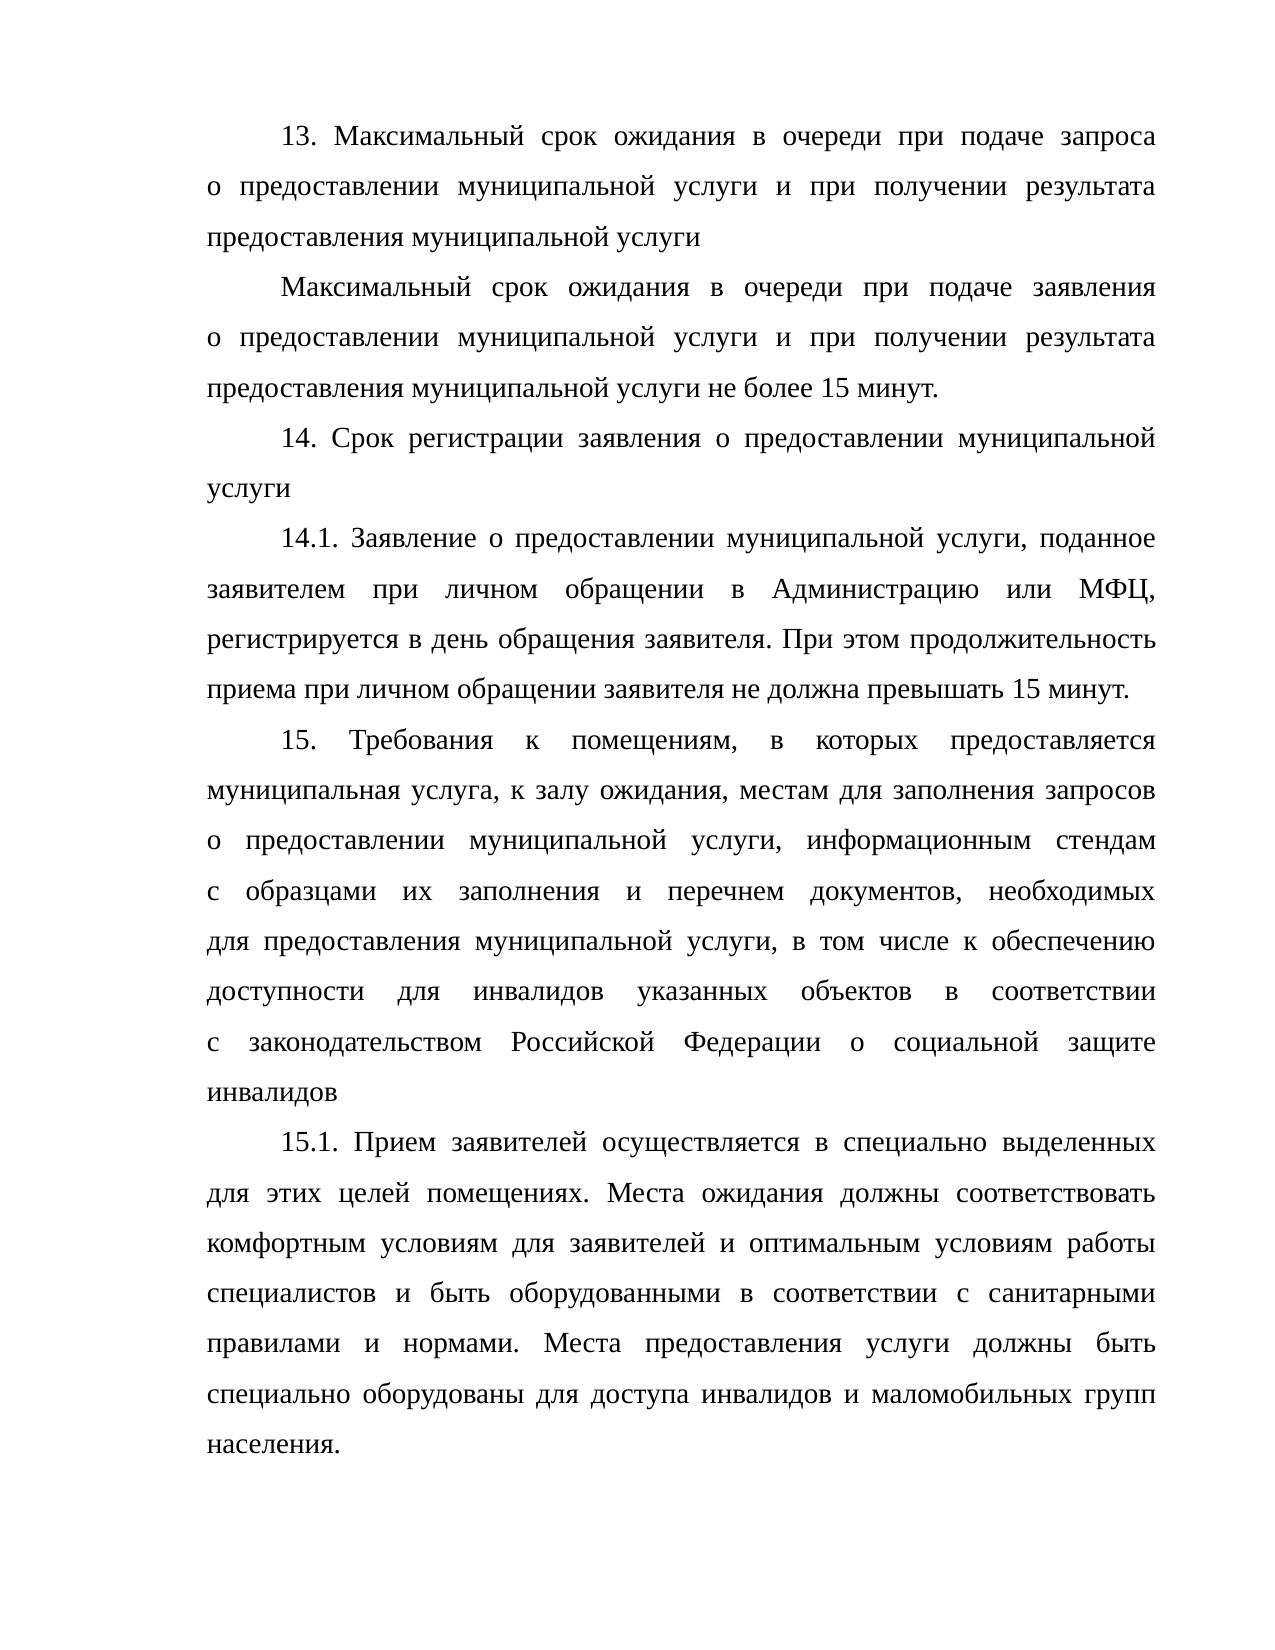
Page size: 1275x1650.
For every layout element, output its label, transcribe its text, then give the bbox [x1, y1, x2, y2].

text 14.1. Заявление о предоставлении муниципальной услуги, поданное заявителем при личном обращении в Администрацию или МФЦ, регистрируется в день обращения заявителя. При этом продолжительность приема при личном обращении заявителя не должна превышать 15 минут. [207, 521, 1157, 705]
text 15.1. Прием заявителей осуществляется в специально выделенных для этих целей помещениях. Места ожидания должны соответствовать комфортным условиям для заявителей и оптимальным условиям работы специалистов и быть оборудованными в соответствии с санитарными правилами и нормами. Места предоставления услуги должны быть специально оборудованы для доступа инвалидов и маломобильных групп населения. [207, 1124, 1157, 1460]
text Максимальный срок ожидания в очереди при подаче заявления о предоставлении муниципальной услуги и при получении результата предоставления муниципальной услуги не более 15 минут. [207, 269, 1157, 403]
text 13. Максимальный срок ожидания в очереди при подаче запроса о предоставлении муниципальной услуги и при получении результата предоставления муниципальной услуги [207, 118, 1157, 252]
text 14. Срок регистрации заявления о предоставлении муниципальной услуги [207, 420, 1157, 504]
text 15. Требования к помещениям, в которых предоставляется муниципальная услуга, к залу ожидания, местам для заполнения запросов о предоставлении муниципальной услуги, информационным стендам с образцами их заполнения и перечнем документов, необходимых для предоставления муниципальной услуги, в том числе к обеспечению доступности для инвалидов указанных объектов в соответствии с законодательством Российской Федерации о социальной защите инвалидов [207, 722, 1157, 1108]
